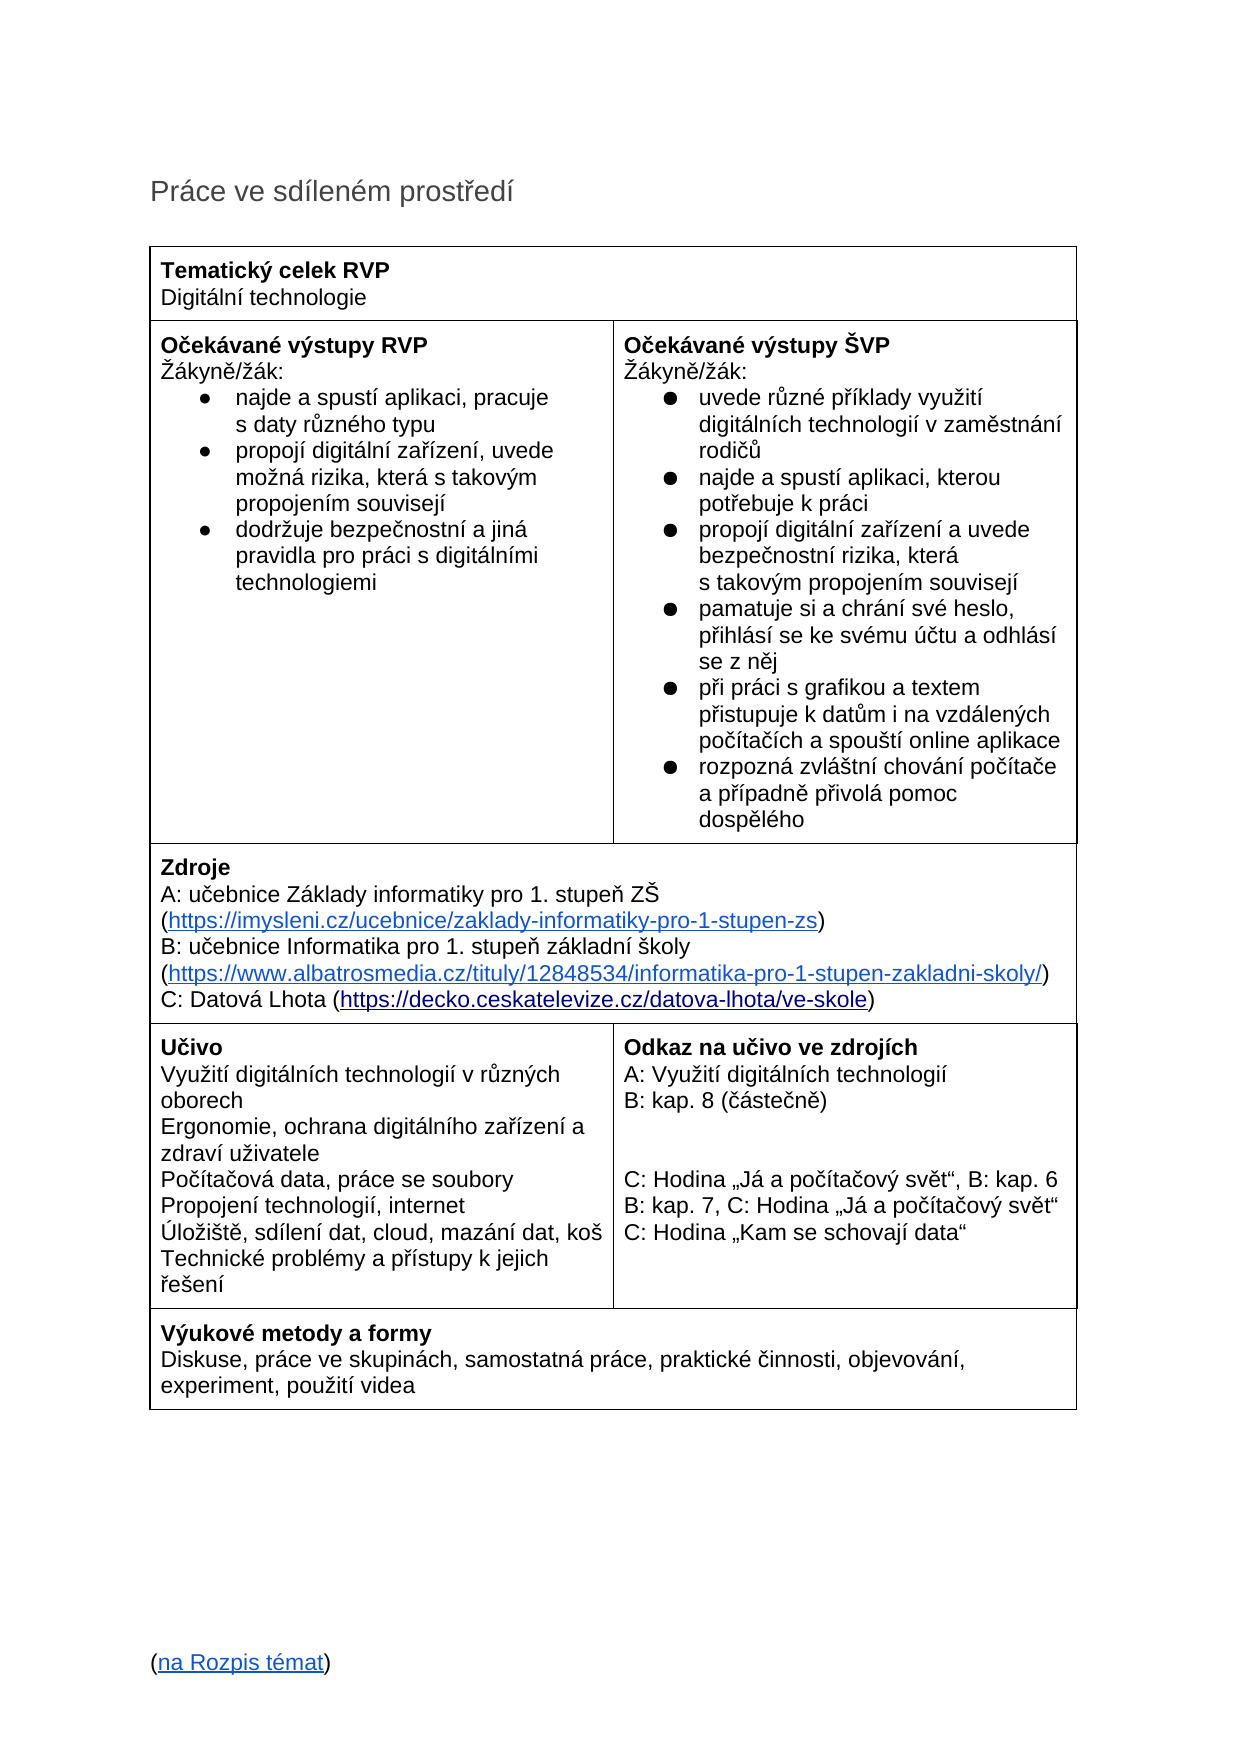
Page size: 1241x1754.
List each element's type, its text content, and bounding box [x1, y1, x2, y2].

subtitle Práce ve sdíleném prostředí [150, 174, 1090, 207]
table_cell Očekávané výstupy RVP Žákyně/žák: najde a spustí aplikaci, pracuje s daty různého typu propojí digitální zařízení, uvede možná rizika, která s takovým propojením souvisejí dodržuje bezpečnostní a jiná pravidla pro práci s digitálními technologiemi [151, 321, 613, 843]
table_cell Učivo Využití digitálních technologií v různých oborech Ergonomie, ochrana digitálního zařízení a zdraví uživatele Počítačová data, práce se soubory Propojení technologií, internet Úložiště, sdílení dat, cloud, mazání dat, koš Technické problémy a přístupy k jejich řešení [151, 1024, 613, 1308]
table_cell Výukové metody a formy Diskuse, práce ve skupinách, samostatná práce, praktické činnosti, objevování, experiment, použití videa [151, 1309, 1076, 1409]
table_cell Odkaz na učivo ve zdrojích A: Využití digitálních technologií B: kap. 8 (částečně) C: Hodina „Já a počítačový svět“, B: kap. 6 B: kap. 7, C: Hodina „Já a počítačový svět“ C: Hodina „Kam se schovají data“ [614, 1024, 1076, 1308]
table_header Tematický celek RVP Digitální technologie [151, 247, 1076, 320]
table_cell Zdroje A: učebnice Základy informatiky pro 1. stupeň ZŠ (https://imysleni.cz/ucebnice/zaklady-informatiky-pro-1-stupen-zs) B: učebnice Informatika pro 1. stupeň základní školy (https://www.albatrosmedia.cz/tituly/12848534/informatika-pro-1-stupen-zakladni-skoly/) C: Datová Lhota (https://decko.ceskatelevize.cz/datova-lhota/ve-skole) [151, 844, 1076, 1023]
table_cell Očekávané výstupy ŠVP Žákyně/žák: uvede různé příklady využití digitálních technologií v zaměstnání rodičů najde a spustí aplikaci, kterou potřebuje k práci propojí digitální zařízení a uvede bezpečnostní rizika, která s takovým propojením souvisejí pamatuje si a chrání své heslo, přihlásí se ke svému účtu a odhlásí se z něj při práci s grafikou a textem přistupuje k datům i na vzdálených počítačích a spouští online aplikace rozpozná zvláštní chování počítače a případně přivolá pomoc dospělého [614, 321, 1076, 843]
